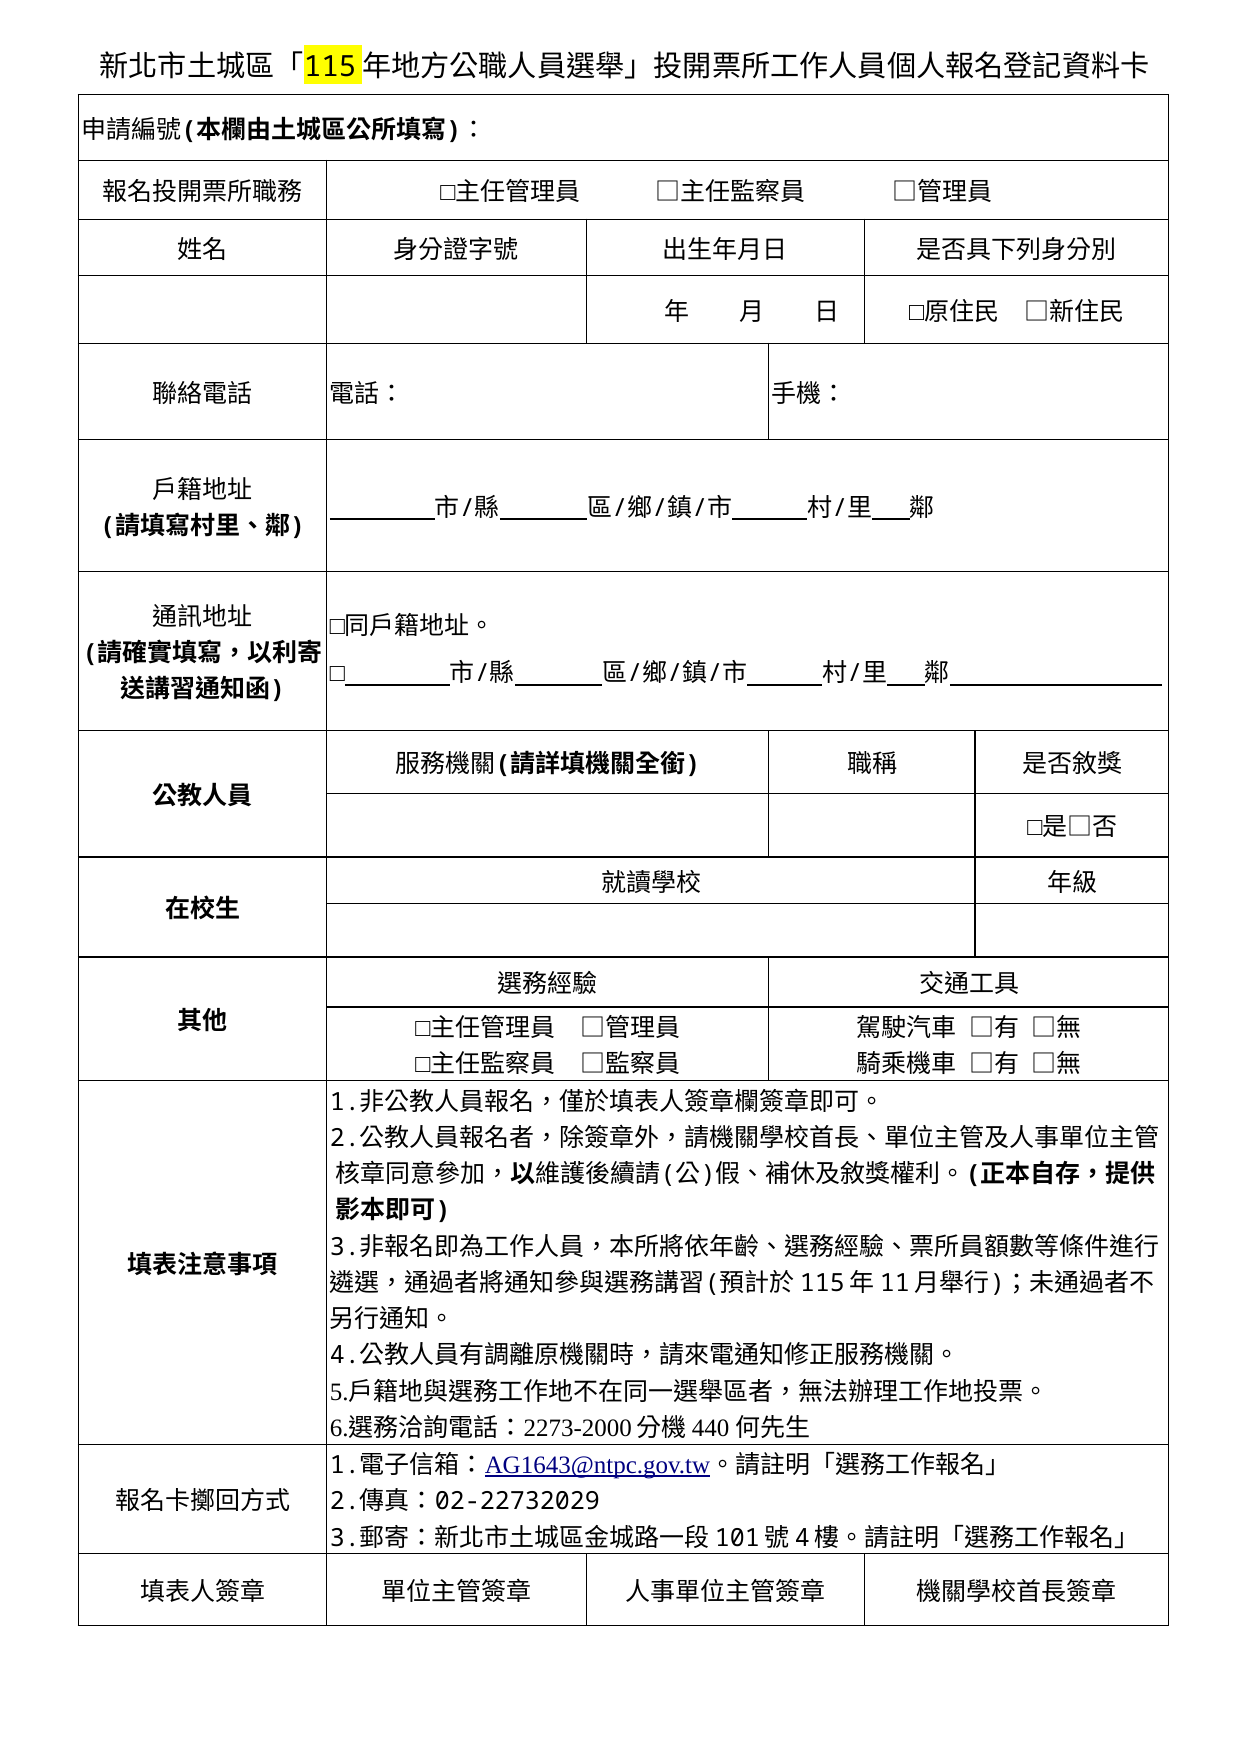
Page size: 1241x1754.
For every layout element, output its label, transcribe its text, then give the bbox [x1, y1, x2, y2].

table_cell 聯絡電話 [79, 344, 326, 439]
table_cell 出生年月日 [587, 220, 864, 275]
text 新北市土城區「115年地方公職人員選舉」投開票所工作人員個人報名登記資料卡 [45, 42, 1203, 84]
table_cell 是否敘獎 [976, 731, 1168, 792]
table_cell [327, 904, 974, 956]
table_cell 選務經驗 [327, 958, 768, 1006]
table_cell 填表注意事項 [79, 1081, 326, 1443]
table_cell [769, 794, 974, 856]
table_cell 駕駛汽車 □有 □無 騎乘機車 □有 □無 [769, 1008, 1168, 1080]
table_cell 市/縣 區/鄉/鎮/市 村/里 鄰 [327, 440, 1168, 571]
table_cell 服務機關(請詳填機關全銜) [327, 731, 768, 792]
table_cell □原住民 □新住民 [865, 276, 1168, 342]
table_cell 報名卡擲回方式 [79, 1445, 326, 1553]
table_cell 姓名 [79, 220, 326, 275]
table_cell □主任管理員 □管理員 □主任監察員 □監察員 [327, 1008, 768, 1080]
table_header 申請編號(本欄由土城區公所填寫)： [79, 95, 1168, 159]
table_cell 職稱 [769, 731, 974, 792]
table_cell 其他 [79, 958, 326, 1080]
table_cell 報名投開票所職務 [79, 161, 326, 218]
table_cell □同戶籍地址。 □ 市/縣 區/鄉/鎮/市 村/里 鄰 [327, 572, 1168, 730]
table_cell 1.電子信箱：AG1643@ntpc.gov.tw。請註明「選務工作報名」 2.傳真：02-22732029 3.郵寄：新北市土城區金城路一段101號4樓。請註明「選務工作報名」 [327, 1445, 1168, 1553]
table_cell 人事單位主管簽章 [587, 1554, 864, 1624]
table_cell □主任管理員 □主任監察員 □管理員 [327, 161, 1168, 218]
table_cell [327, 276, 586, 342]
table_cell 通訊地址 (請確實填寫，以利寄送講習通知函) [79, 572, 326, 730]
table_cell 身分證字號 [327, 220, 586, 275]
table_cell [327, 794, 768, 856]
table_cell 公教人員 [79, 731, 326, 856]
table_cell 年 月 日 [587, 276, 864, 342]
table_cell [976, 904, 1168, 956]
table_cell 戶籍地址 (請填寫村里、鄰) [79, 440, 326, 571]
table_cell 就讀學校 [327, 858, 974, 903]
table_cell □是□否 [976, 794, 1168, 856]
table_cell 是否具下列身分別 [865, 220, 1168, 275]
table_cell 年級 [976, 858, 1168, 903]
table_cell [79, 276, 326, 342]
table_cell 交通工具 [769, 958, 1168, 1006]
table_cell 機關學校首長簽章 [865, 1554, 1168, 1624]
table_cell 單位主管簽章 [327, 1554, 586, 1624]
table_cell 在校生 [79, 858, 326, 956]
table_cell 填表人簽章 [79, 1554, 326, 1624]
table_cell 電話： [327, 344, 768, 439]
table_cell 手機： [769, 344, 1168, 439]
table_cell 1.非公教人員報名，僅於填表人簽章欄簽章即可。 2.公教人員報名者，除簽章外，請機關學校首長、單位主管及人事單位主管 核章同意參加，以維護後續請(公)假、補休及敘獎權利。(正本自存，提供影本即可) 3.非報名即為工作人員，本所將依年齡、選務經驗、票所員額數等條件進行遴選，通過者將通知參與選務講習(預計於115年11月舉行)；未通過者不另行通知。 4.公教人員有調離原機關時，請來電通知修正服務機關。 5.戶籍地與選務工作地不在同一選舉區者，無法辦理工作地投票。 6.選務洽詢電話：2273-2000分機440 何先生 [327, 1081, 1168, 1443]
